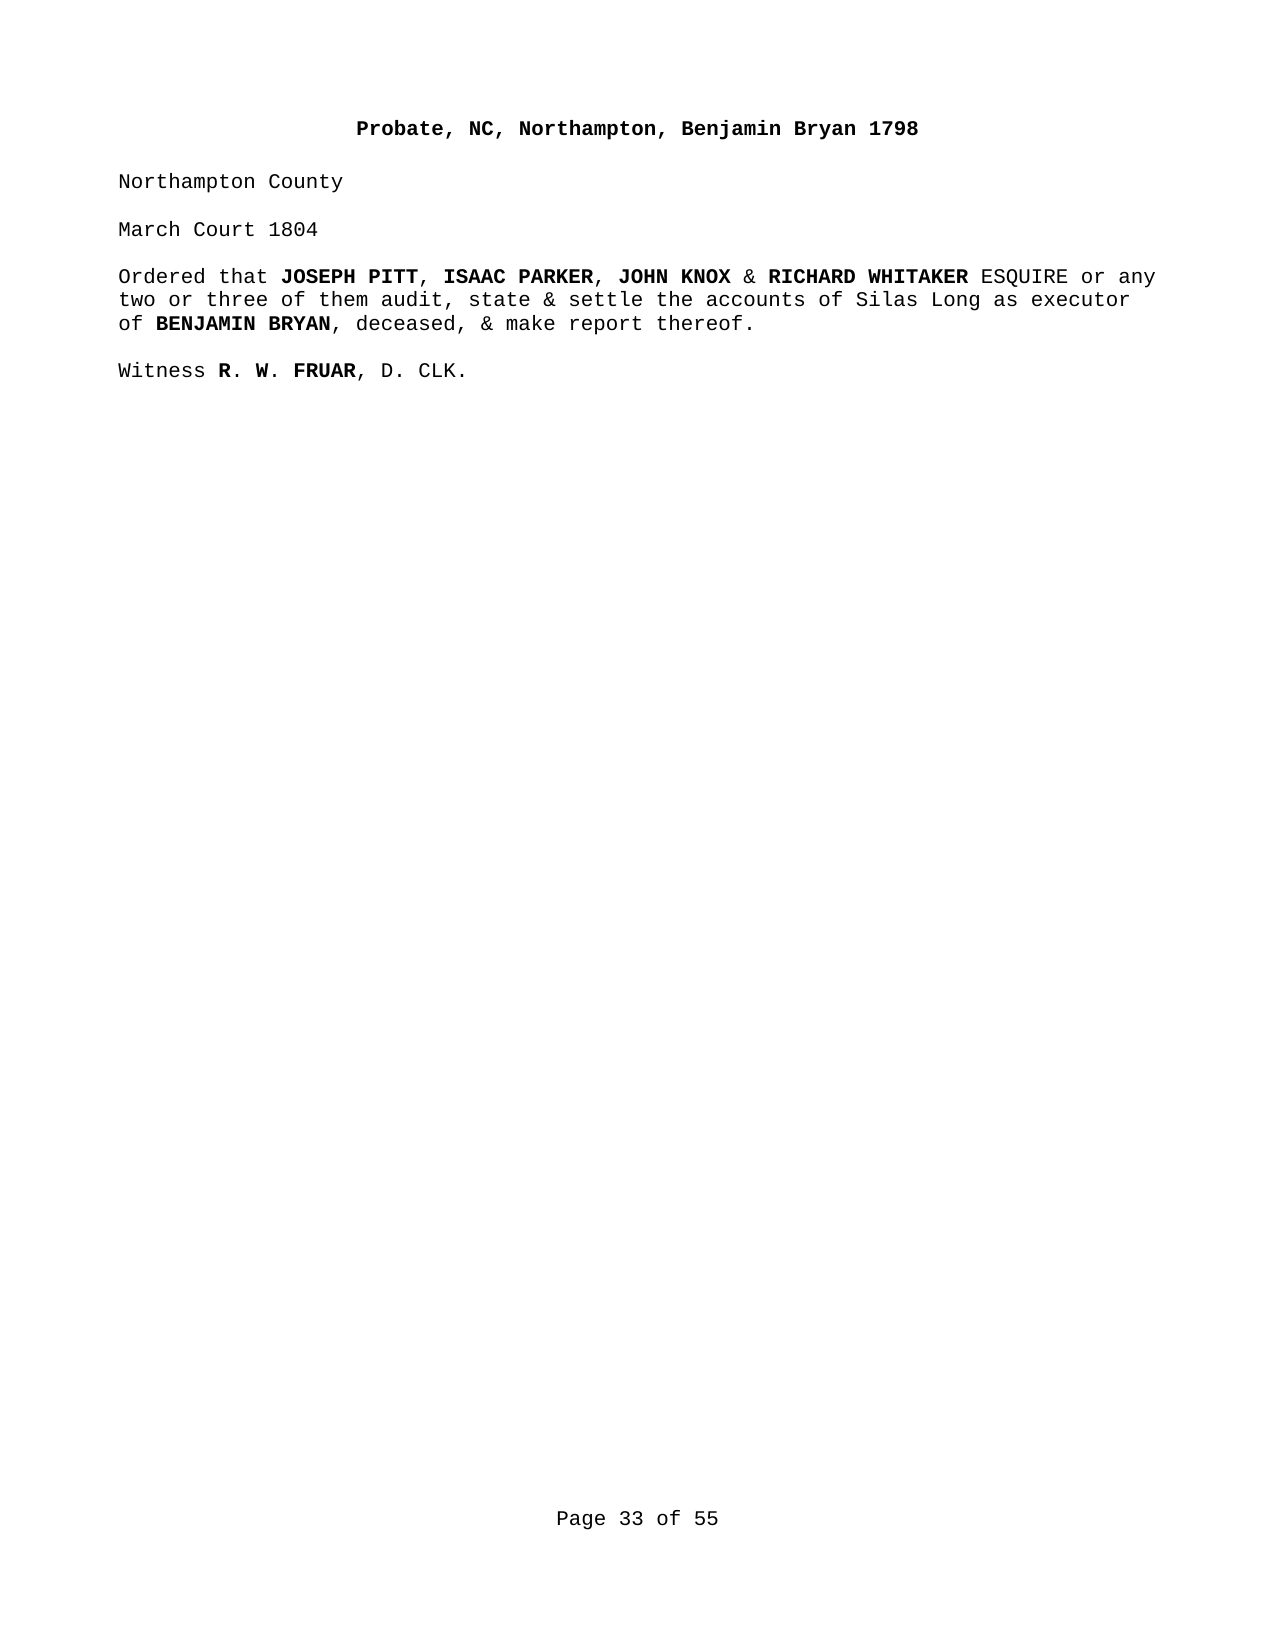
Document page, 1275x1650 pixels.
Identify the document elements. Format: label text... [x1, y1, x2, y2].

text Ordered that JOSEPH PITT, ISAAC PARKER, JOHN KNOX & RICHARD WHITAKER ESQUIRE or any two or three of them audit, state & settle the accounts of Silas Long as executor of Benjamin Bryan, deceased, & make report thereof. [118, 266, 1157, 337]
text March Court 1804 [118, 218, 1157, 242]
text Northampton County [118, 171, 1157, 195]
text Witness R. W. FRUAR, D. CLK. [118, 360, 1157, 384]
